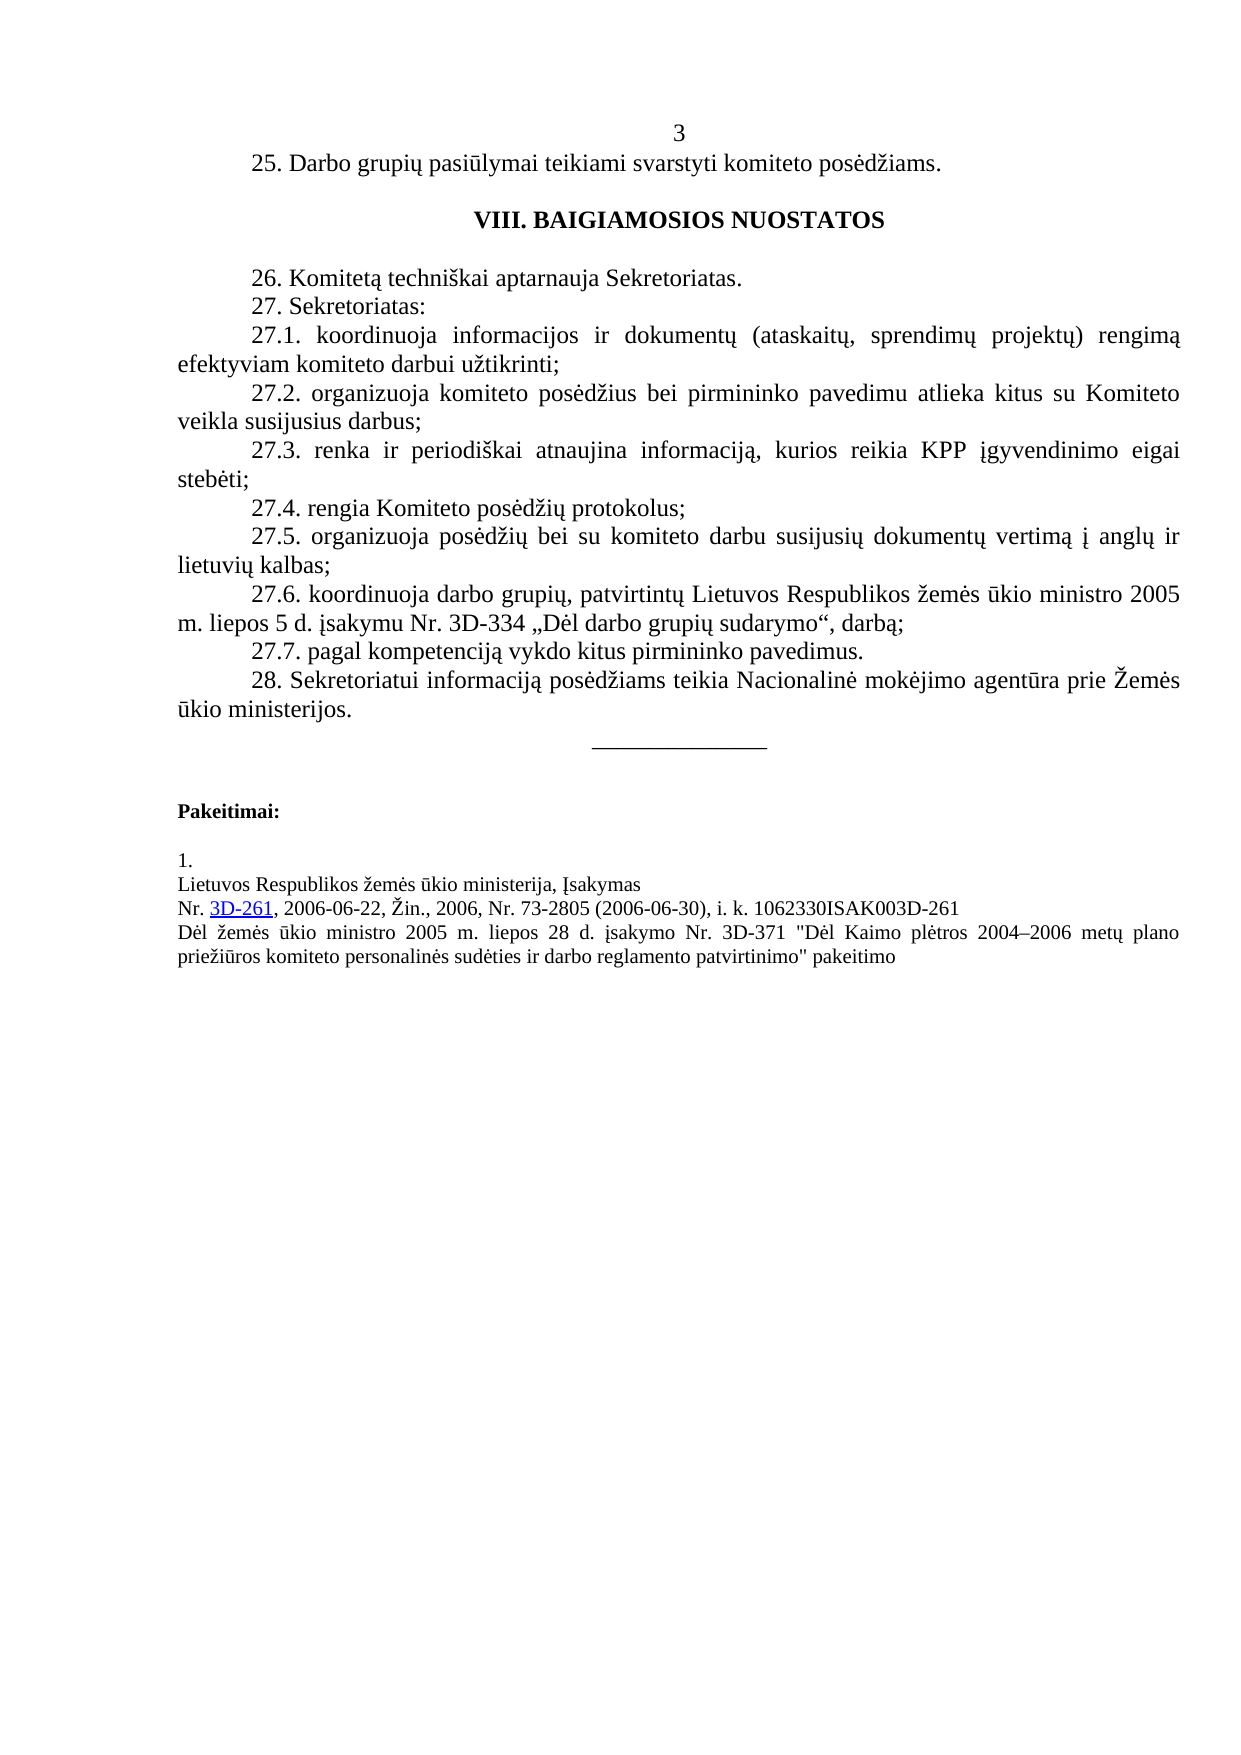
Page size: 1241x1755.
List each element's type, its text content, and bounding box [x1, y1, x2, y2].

text 27.2. organizuoja komiteto posėdžius bei pirmininko pavedimu atlieka kitus su Komiteto veikla susijusius darbus; [177, 378, 1181, 435]
text Pakeitimai: [177, 799, 1181, 823]
text 1. [177, 848, 1181, 872]
text ______________ [177, 723, 1181, 751]
text 27. Sekretoriatas: [177, 291, 1181, 320]
text 28. Sekretoriatui informaciją posėdžiams teikia Nacionalinė mokėjimo agentūra prie Žemės ūkio ministerijos. [177, 665, 1181, 723]
text 27.7. pagal kompetenciją vykdo kitus pirmininko pavedimus. [177, 636, 1181, 665]
text Lietuvos Respublikos žemės ūkio ministerija, Įsakymas [177, 872, 1181, 896]
text Dėl žemės ūkio ministro 2005 m. liepos 28 d. įsakymo Nr. 3D-371 "Dėl Kaimo plėtros 2004–2006 metų plano priežiūros komiteto personalinės sudėties ir darbo reglamento patvirtinimo" pakeitimo [177, 920, 1181, 968]
text 27.5. organizuoja posėdžių bei su komiteto darbu susijusių dokumentų vertimą į anglų ir lietuvių kalbas; [177, 521, 1181, 579]
text VIII. BAIGIAMOSIOS NUOSTATOS [177, 205, 1181, 234]
text 27.4. rengia Komiteto posėdžių protokolus; [177, 493, 1181, 521]
text 26. Komitetą techniškai aptarnauja Sekretoriatas. [177, 263, 1181, 291]
text Nr. 3D-261, 2006-06-22, Žin., 2006, Nr. 73-2805 (2006-06-30), i. k. 1062330ISAK003D-261 [177, 896, 1181, 920]
text 27.1. koordinuoja informacijos ir dokumentų (ataskaitų, sprendimų projektų) rengimą efektyviam komiteto darbui užtikrinti; [177, 320, 1181, 378]
text 27.6. koordinuoja darbo grupių, patvirtintų Lietuvos Respublikos žemės ūkio ministro 2005 m. liepos 5 d. įsakymu Nr. 3D-334 „Dėl darbo grupių sudarymo“, darbą; [177, 579, 1181, 636]
text 25. Darbo grupių pasiūlymai teikiami svarstyti komiteto posėdžiams. [177, 148, 1181, 176]
text 27.3. renka ir periodiškai atnaujina informaciją, kurios reikia KPP įgyvendinimo eigai stebėti; [177, 435, 1181, 493]
